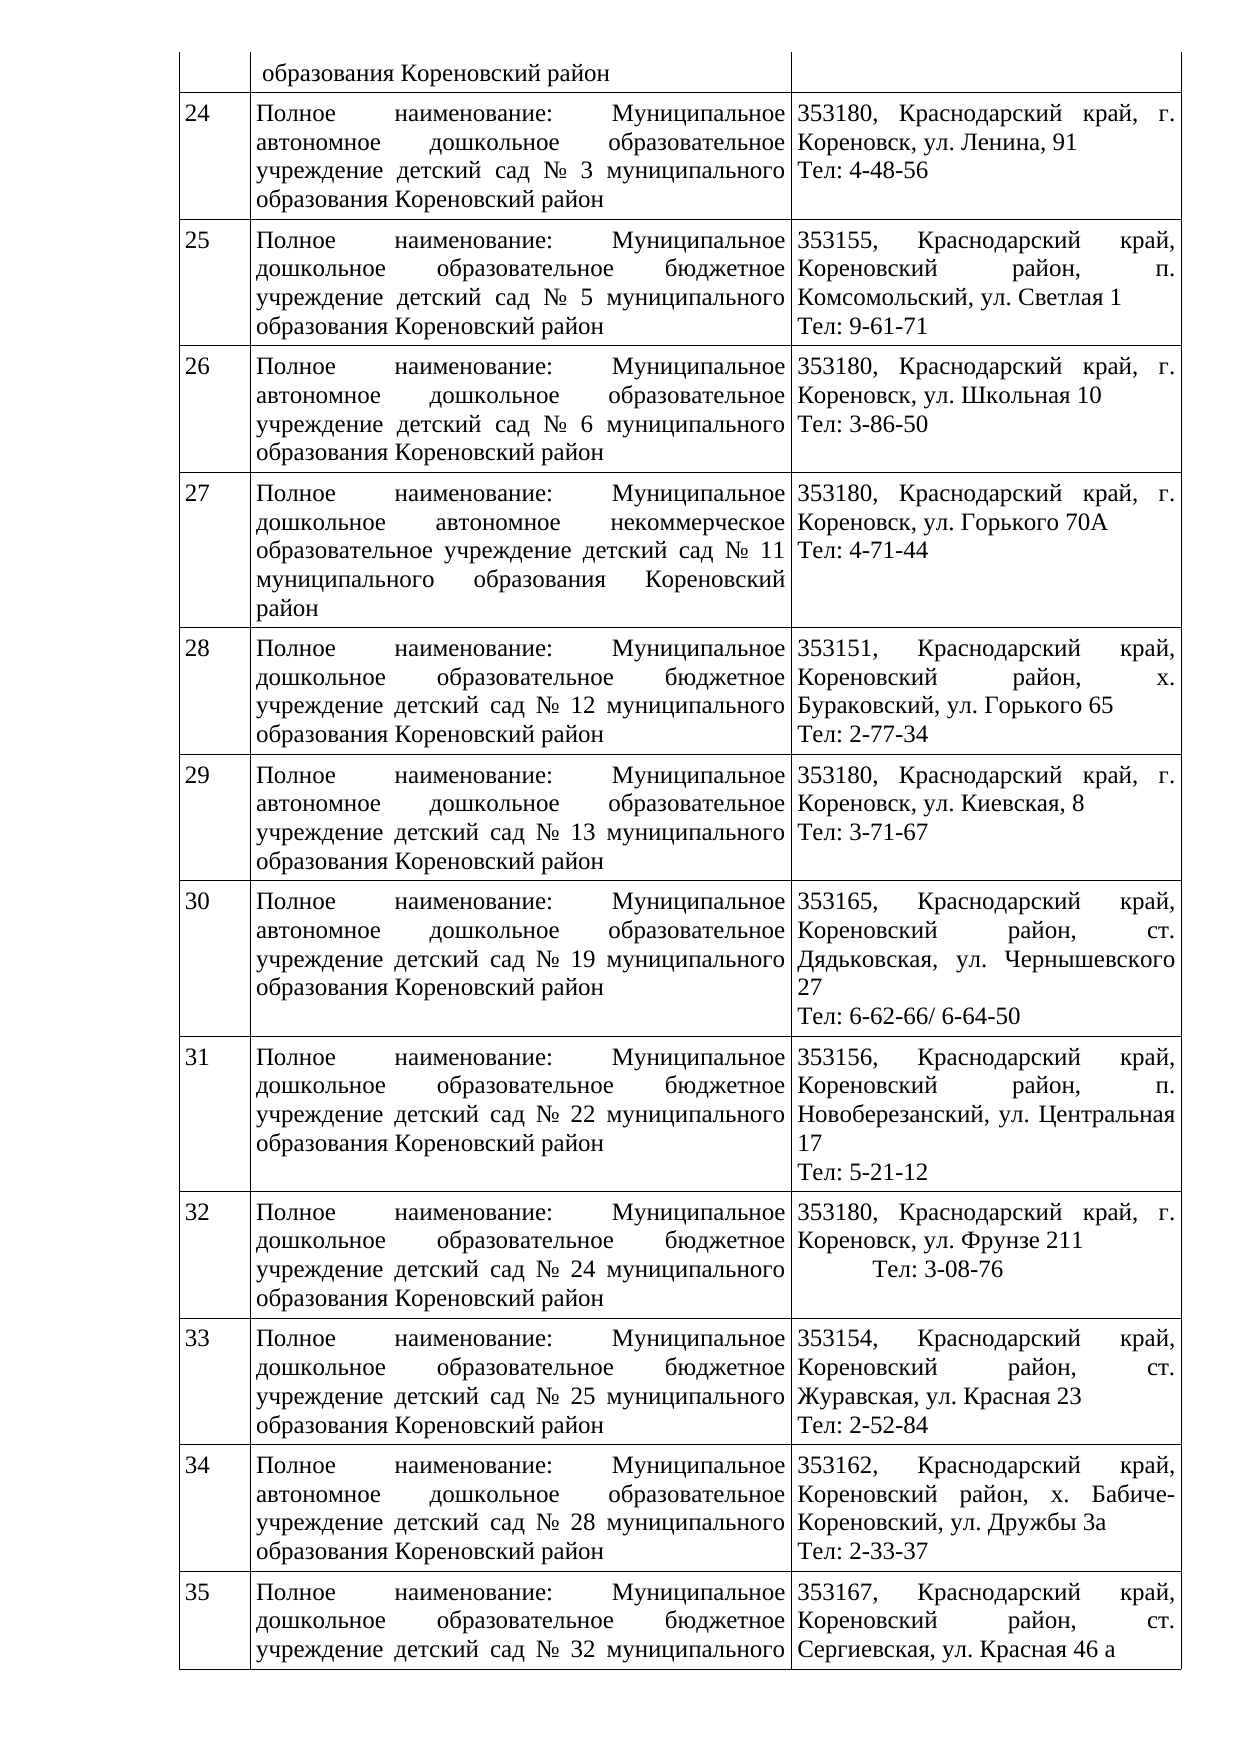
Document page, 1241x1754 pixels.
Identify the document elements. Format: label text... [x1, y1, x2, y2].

table_cell Полное наименование: Муниципальное автономное дошкольное образовательное учреждение детский сад № 6 муниципального образования Кореновский район [251, 346, 791, 472]
table_cell Полное наименование: Муниципальное дошкольное образовательное бюджетное учреждение детский сад № 25 муниципального образования Кореновский район [251, 1319, 791, 1444]
table_cell 24 [180, 93, 250, 219]
table_cell 353155, Краснодарский край, Кореновский район, п. Комсомольский, ул. Светлая 1 Тел: 9-61-71 [792, 220, 1181, 345]
table_cell [180, 52, 250, 92]
table_cell 353165, Краснодарский край, Кореновский район, ст. Дядьковская, ул. Чернышевского 27 Тел: 6-62-66/ 6-64-50 [792, 881, 1181, 1036]
table_cell 30 [180, 881, 250, 1036]
table_cell [792, 52, 1181, 92]
table_cell Полное наименование: Муниципальное автономное дошкольное образовательное учреждение детский сад № 28 муниципального образования Кореновский район [251, 1445, 791, 1571]
table_cell Полное наименование: Муниципальное дошкольное образовательное бюджетное учреждение детский сад № 22 муниципального образования Кореновский район [251, 1037, 791, 1191]
table_cell образования Кореновский район [251, 52, 791, 92]
table_cell Полное наименование: Муниципальное дошкольное образовательное бюджетное учреждение детский сад № 5 муниципального образования Кореновский район [251, 220, 791, 345]
table_cell Полное наименование: Муниципальное автономное дошкольное образовательное учреждение детский сад № 3 муниципального образования Кореновский район [251, 93, 791, 219]
table_cell 353180, Краснодарский край, г. Кореновск, ул. Ленина, 91 Тел: 4-48-56 [792, 93, 1181, 219]
table_cell Полное наименование: Муниципальное автономное дошкольное образовательное учреждение детский сад № 13 муниципального образования Кореновский район [251, 755, 791, 880]
table_cell 353156, Краснодарский край, Кореновский район, п. Новоберезанский, ул. Центральная 17 Тел: 5-21-12 [792, 1037, 1181, 1191]
table_cell 353180, Краснодарский край, г. Кореновск, ул. Горького 70А Тел: 4-71-44 [792, 473, 1181, 627]
table_cell 35 [180, 1572, 250, 1669]
table_cell Полное наименование: Муниципальное автономное дошкольное образовательное учреждение детский сад № 19 муниципального образования Кореновский район [251, 881, 791, 1036]
table_cell 28 [180, 628, 250, 754]
table_cell 25 [180, 220, 250, 345]
table_cell 33 [180, 1319, 250, 1444]
table_cell 353180, Краснодарский край, г. Кореновск, ул. Школьная 10 Тел: 3-86-50 [792, 346, 1181, 472]
table_cell 34 [180, 1445, 250, 1571]
table_cell Полное наименование: Муниципальное дошкольное образовательное бюджетное учреждение детский сад № 24 муниципального образования Кореновский район [251, 1192, 791, 1318]
table_cell Полное наименование: Муниципальное дошкольное образовательное бюджетное учреждение детский сад № 32 муниципального [251, 1572, 791, 1669]
table_cell 32 [180, 1192, 250, 1318]
table_cell 353151, Краснодарский край, Кореновский район, х. Бураковский, ул. Горького 65 Тел: 2-77-34 [792, 628, 1181, 754]
table_cell 26 [180, 346, 250, 472]
table_cell 353180, Краснодарский край, г. Кореновск, ул. Фрунзе 211 Тел: 3-08-76 [792, 1192, 1181, 1318]
table_cell 27 [180, 473, 250, 627]
table_cell 353162, Краснодарский край, Кореновский район, х. Бабиче-Кореновский, ул. Дружбы 3а Тел: 2-33-37 [792, 1445, 1181, 1571]
table_cell 353167, Краснодарский край, Кореновский район, ст. Сергиевская, ул. Красная 46 а [792, 1572, 1181, 1669]
table_cell 29 [180, 755, 250, 880]
table_cell 31 [180, 1037, 250, 1191]
table_cell Полное наименование: Муниципальное дошкольное образовательное бюджетное учреждение детский сад № 12 муниципального образования Кореновский район [251, 628, 791, 754]
table_cell 353154, Краснодарский край, Кореновский район, ст. Журавская, ул. Красная 23 Тел: 2-52-84 [792, 1319, 1181, 1444]
table_cell Полное наименование: Муниципальное дошкольное автономное некоммерческое образовательное учреждение детский сад № 11 муниципального образования Кореновский район [251, 473, 791, 627]
table_cell 353180, Краснодарский край, г. Кореновск, ул. Киевская, 8 Тел: 3-71-67 [792, 755, 1181, 880]
